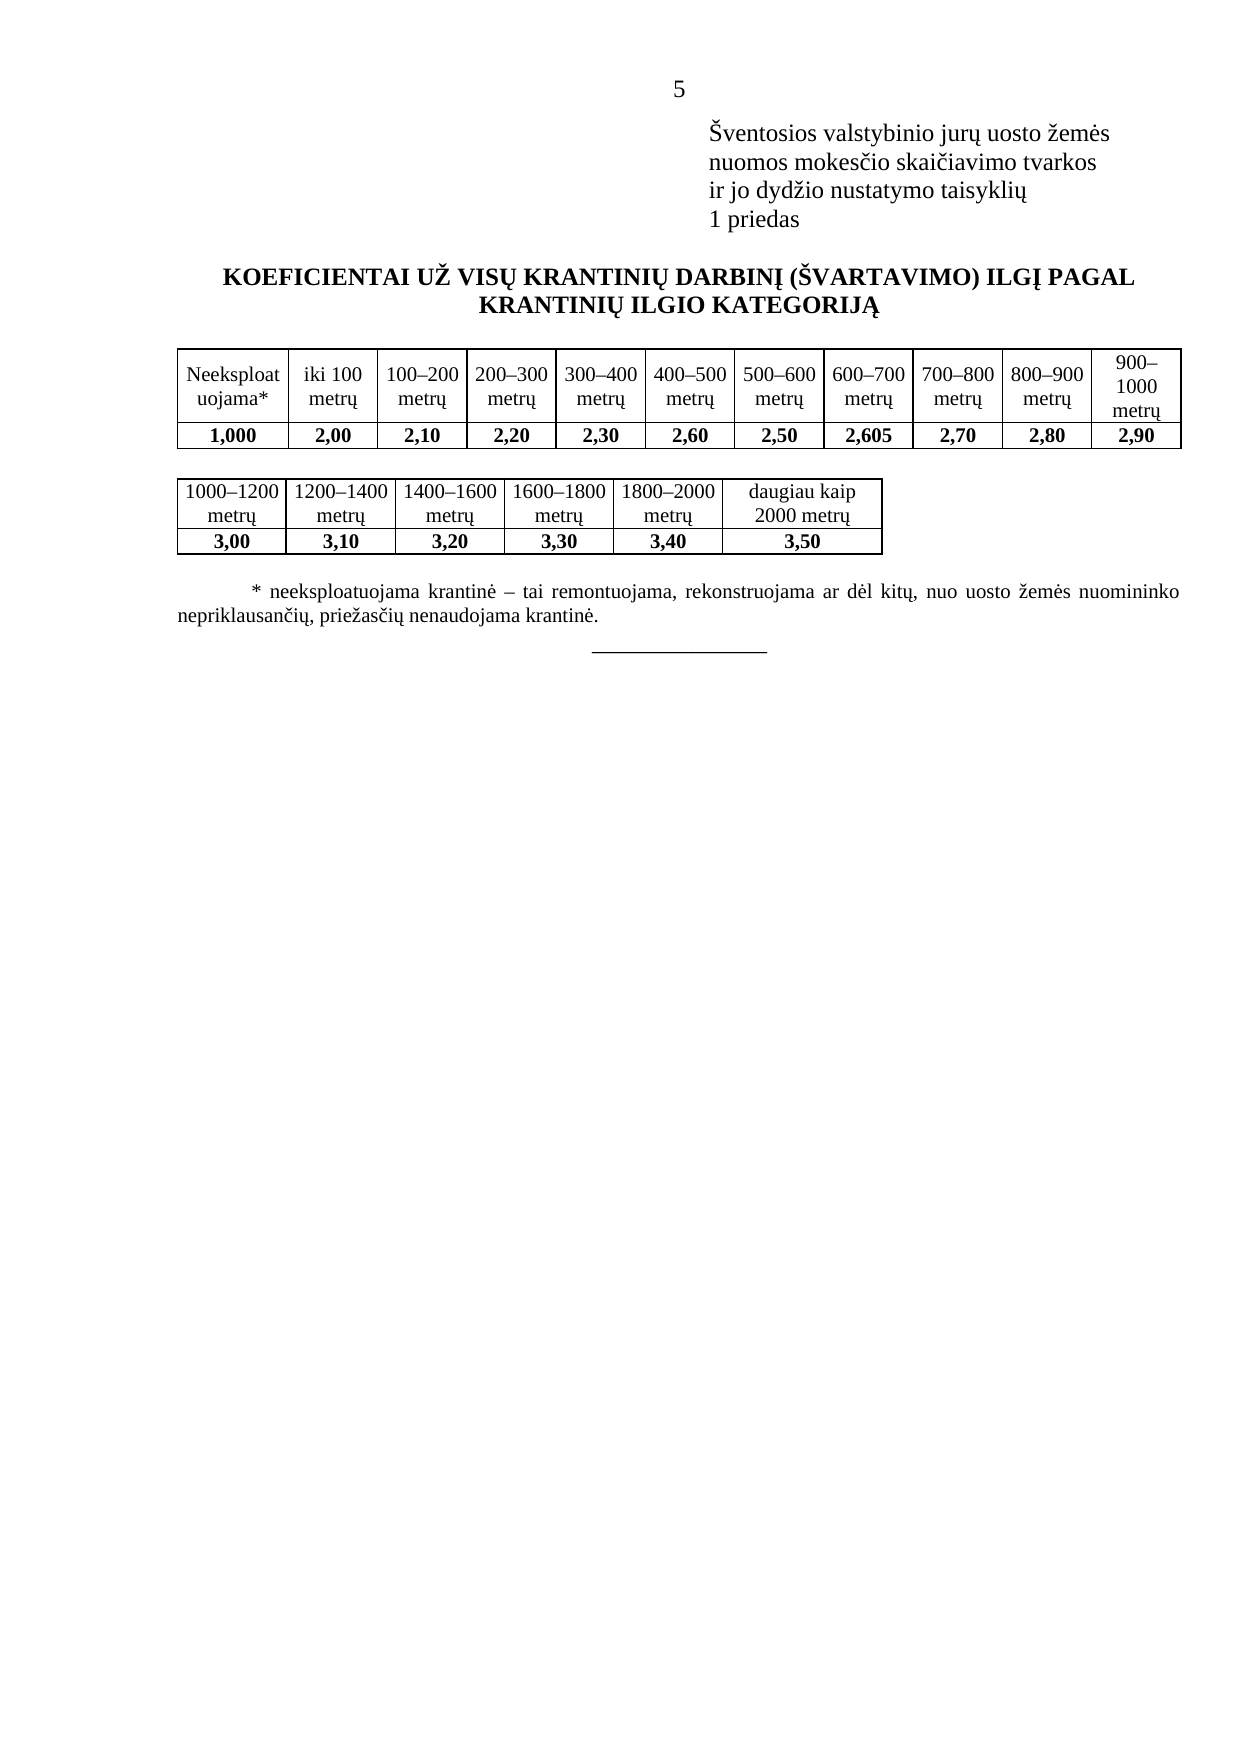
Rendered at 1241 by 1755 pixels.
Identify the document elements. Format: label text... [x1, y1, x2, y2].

table_cell 3,50 [723, 529, 727, 553]
table_cell 2,30 [641, 423, 645, 447]
table_cell 2,80 [1003, 423, 1007, 447]
table_header 600–700 metrų [825, 350, 912, 422]
table_header 900–1000 metrų [1092, 350, 1096, 422]
table_header 300–400 metrų [557, 350, 645, 422]
table_header 200–300 metrų [468, 350, 555, 422]
table_header 800–900 metrų [1003, 350, 1091, 422]
table_cell 3,40 [718, 529, 722, 553]
text Šventosios valstybinio jurų uosto žemės [709, 118, 1181, 147]
table_header 400–500 metrų [646, 350, 734, 422]
table_header 100–200 metrų [378, 350, 466, 422]
text 1 priedas [177, 204, 1181, 233]
table_header [883, 478, 1181, 553]
table_cell 3,10 [391, 529, 395, 553]
text nuomos mokesčio skaičiavimo tvarkos [177, 147, 1181, 176]
text KOEFICIENTAI UŽ VISŲ KRANTINIŲ DARBINĮ (ŠVARTAVIMO) ILGĮ PAGAL KRANTINIŲ ILGIO KATEGORIJĄ [177, 262, 1181, 319]
text ir jo dydžio nustatymo taisyklių [177, 176, 1181, 204]
table_header Neeksploatuojama* [178, 350, 288, 422]
table_cell 2,90 [1092, 423, 1096, 447]
text * neeksploatuojama krantinė – tai remontuojama, rekonstruojama ar dėl kitų, nuo uosto žemės nuomininko nepriklausančių, priežasčių nenaudojama krantinė. [177, 579, 1181, 627]
table_cell 2,10 [378, 423, 382, 447]
table_cell 2,50 [735, 423, 739, 447]
table_cell 3,30 [609, 529, 613, 553]
table_cell 2,80 [1087, 423, 1091, 447]
table_header iki 100 metrų [289, 350, 377, 422]
table_header 700–800 metrų [914, 350, 1002, 422]
table_cell 2,70 [998, 423, 1002, 447]
table_header 500–600 metrų [735, 350, 823, 422]
table_cell 3,20 [500, 529, 504, 553]
table_cell 3,40 [614, 529, 618, 553]
table_cell 2,60 [730, 423, 734, 447]
text ______________ [177, 627, 1181, 656]
table_cell 2,00 [373, 423, 377, 447]
